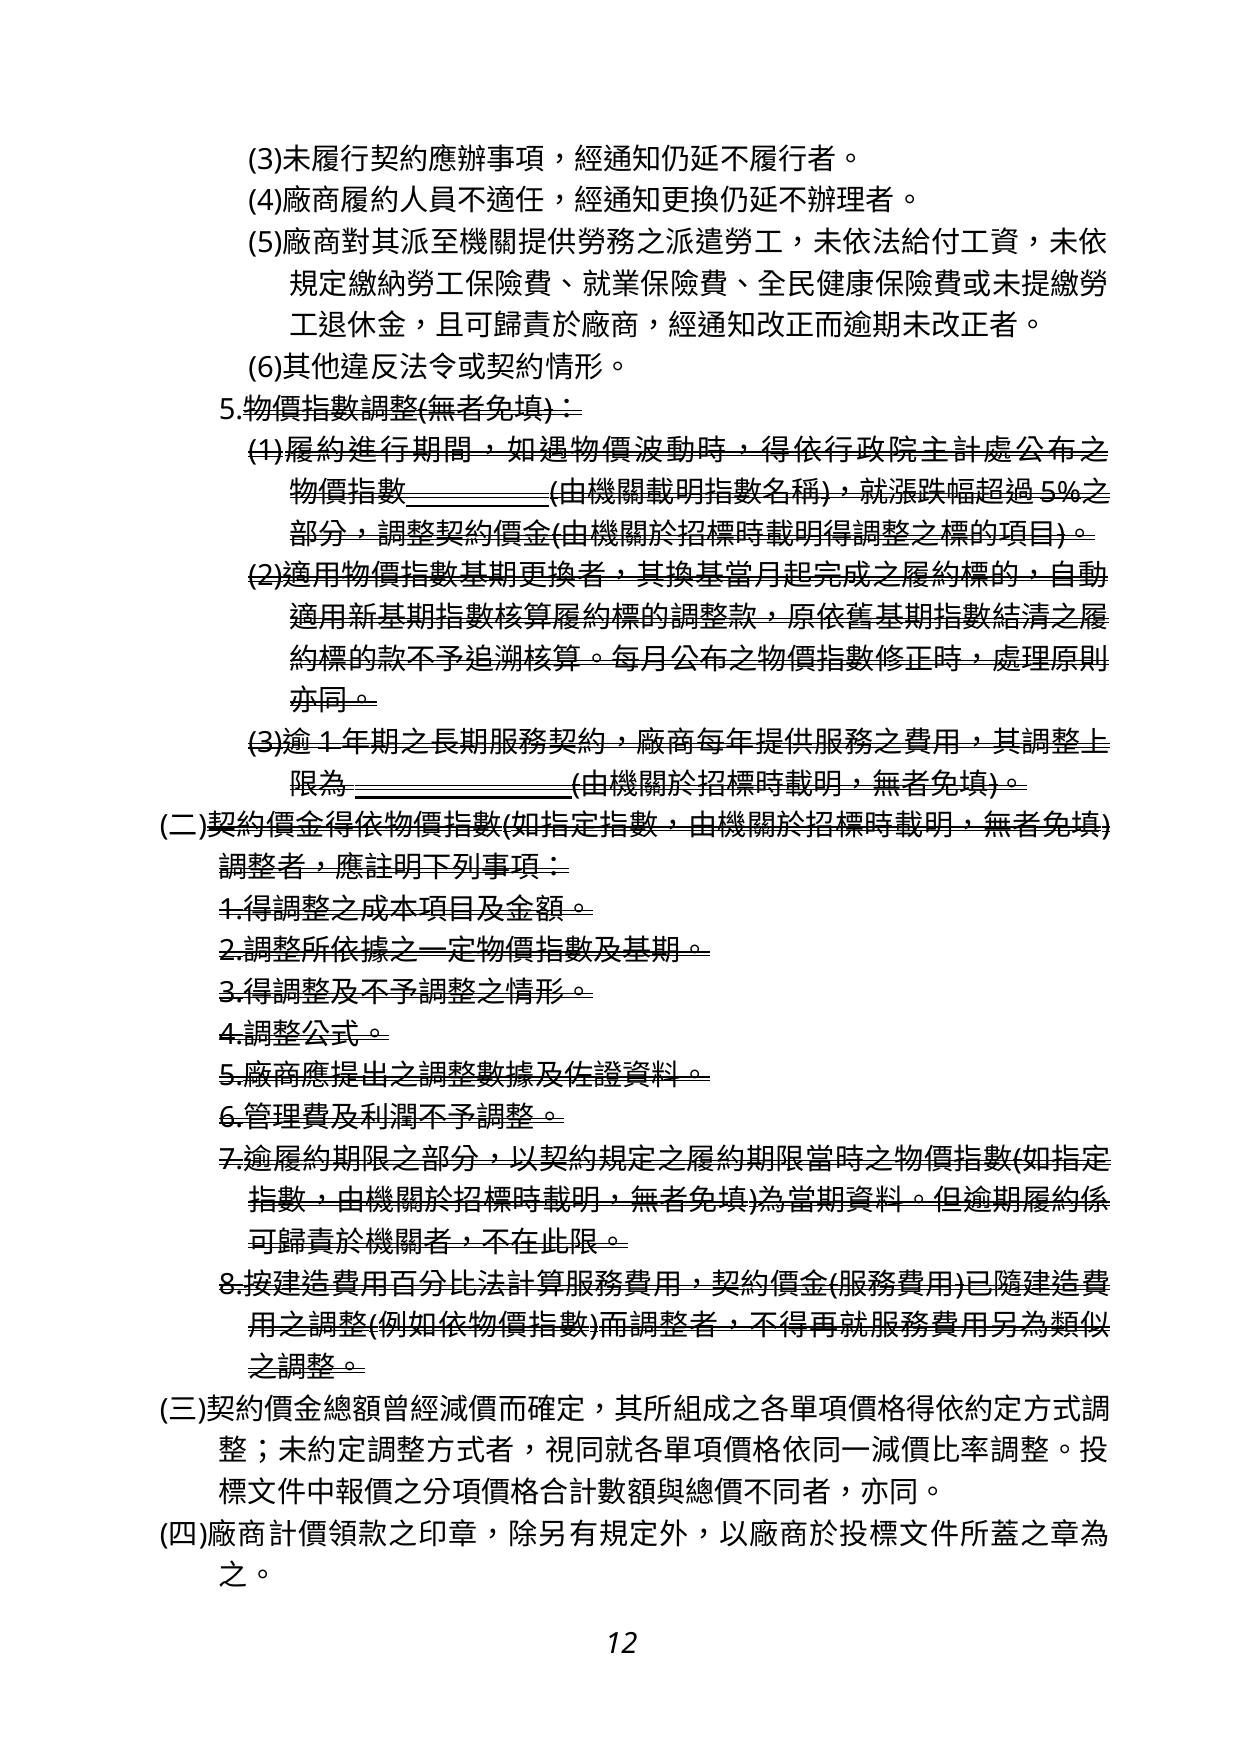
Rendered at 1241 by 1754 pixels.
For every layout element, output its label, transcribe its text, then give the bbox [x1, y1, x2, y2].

text (3)逾1年期之長期服務契約，廠商每年提供服務之費用，其調整上限為 (由機關於招標時載明，無者免填)。 [248, 748, 1110, 802]
text (四)廠商計價領款之印章，除另有規定外，以廠商於投標文件所蓋之章為之。 [159, 1511, 1110, 1594]
text 6.管理費及利潤不予調整。 [218, 1094, 1110, 1136]
text (1)履約進行期間，如遇物價波動時，得依行政院主計處公布之 物價指數 (由機關載明指數名稱)，就漲跌幅超過5%之部分，調整契約價金(由機關於招標時載明得調整之標的項目)。 [248, 427, 1110, 552]
text (3)逾1年期之長期服務契約，廠商每年提供服務之費用，其調整上限為 (由機關於招標時載明，無者免填)。 [248, 719, 1110, 743]
text 7.逾履約期限之部分，以契約規定之履約期限當時之物價指數(如指定指數，由機關於招標時載明，無者免填)為當期資料。但逾期履約係可歸責於機關者，不在此限。 [218, 1165, 1110, 1261]
text (3)未履行契約應辦事項，經通知仍延不履行者。 [248, 136, 1110, 177]
text (二)契約價金得依物價指數(如指定指數，由機關於招標時載明，無者免填)調整者，應註明下列事項： [159, 802, 1110, 886]
text (三)契約價金總額曾經減價而確定，其所組成之各單項價格得依約定方式調整；未約定調整方式者，視同就各單項價格依同一減價比率調整。投標文件中報價之分項價格合計數額與總價不同者，亦同。 [159, 1386, 1110, 1511]
text (4)廠商履約人員不適任，經通知更換仍延不辦理者。 [248, 177, 1110, 219]
text 7.逾履約期限之部分，以契約規定之履約期限當時之物價指數(如指定指數，由機關於招標時載明，無者免填)為當期資料。但逾期履約係可歸責於機關者，不在此限。 [218, 1136, 1110, 1160]
text 8.按建造費用百分比法計算服務費用，契約價金(服務費用)已隨建造費用之調整(例如依物價指數)而調整者，不得再就服務費用另為類似之調整。 [218, 1261, 1110, 1285]
text (2)適用物價指數基期更換者，其換基當月起完成之履約標的，自動適用新基期指數核算履約標的調整款，原依舊基期指數結清之履約標的款不予追溯核算。每月公布之物價指數修正時，處理原則亦同。 [248, 552, 1110, 719]
text 8.按建造費用百分比法計算服務費用，契約價金(服務費用)已隨建造費用之調整(例如依物價指數)而調整者，不得再就服務費用另為類似之調整。 [218, 1290, 1110, 1386]
text (5)廠商對其派至機關提供勞務之派遣勞工，未依法給付工資，未依規定繳納勞工保險費、就業保險費、全民健康保險費或未提繳勞工退休金，且可歸責於廠商，經通知改正而逾期未改正者。 [248, 219, 1110, 344]
text 2.調整所依據之一定物價指數及基期。 [218, 927, 1110, 969]
text (6)其他違反法令或契約情形。 [248, 344, 1110, 386]
text 3.得調整及不予調整之情形。 [218, 969, 1110, 1011]
text 5.廠商應提出之調整數據及佐證資料。 [218, 1052, 1110, 1094]
text 4.調整公式。 [218, 1011, 1110, 1052]
text 1.得調整之成本項目及金額。 [218, 886, 1110, 927]
text 5.物價指數調整(無者免填)： [218, 386, 1110, 427]
